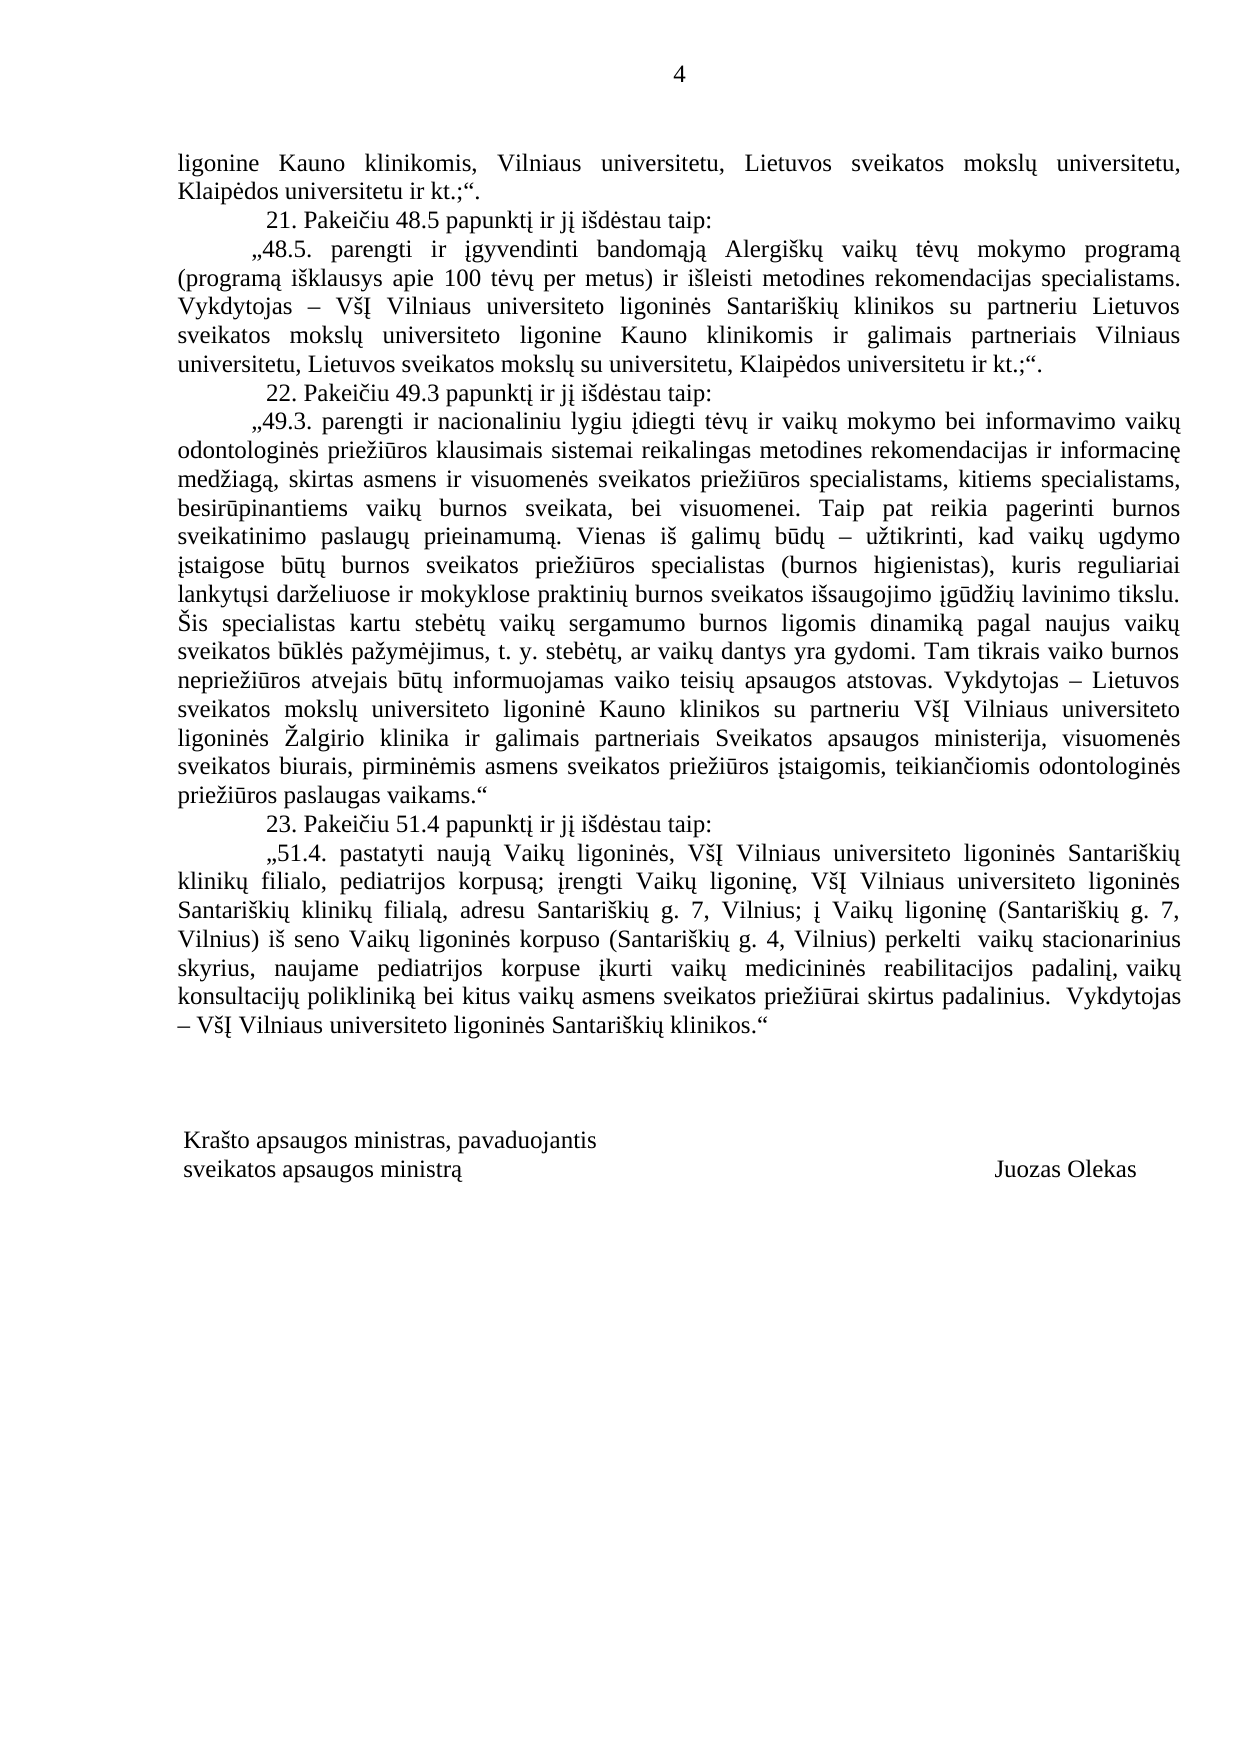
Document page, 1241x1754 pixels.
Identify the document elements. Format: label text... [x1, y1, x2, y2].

text 22. Pakeičiu 49.3 papunktį ir jį išdėstau taip: [177, 378, 1181, 406]
text ligonine Kauno klinikomis, Vilniaus universitetu, Lietuvos sveikatos mokslų universitetu, Klaipėdos universitetu ir kt.;“. [177, 148, 1181, 205]
text sveikatos apsaugos ministrą Juozas Olekas [183, 1154, 1176, 1183]
text Krašto apsaugos ministras, pavaduojantis [183, 1125, 1176, 1154]
text „48.5. parengti ir įgyvendinti bandomąją Alergiškų vaikų tėvų mokymo programą (programą išklausys apie 100 tėvų per metus) ir išleisti metodines rekomendacijas specialistams. Vykdytojas – VšĮ Vilniaus universiteto ligoninės Santariškių klinikos su partneriu Lietuvos sveikatos mokslų universiteto ligonine Kauno klinikomis ir galimais partneriais Vilniaus universitetu, Lietuvos sveikatos mokslų su universitetu, Klaipėdos universitetu ir kt.;“. [177, 234, 1181, 378]
text „49.3. parengti ir nacionaliniu lygiu įdiegti tėvų ir vaikų mokymo bei informavimo vaikų odontologinės priežiūros klausimais sistemai reikalingas metodines rekomendacijas ir informacinę medžiagą, skirtas asmens ir visuomenės sveikatos priežiūros specialistams, kitiems specialistams, besirūpinantiems vaikų burnos sveikata, bei visuomenei. Taip pat reikia pagerinti burnos sveikatinimo paslaugų prieinamumą. Vienas iš galimų būdų – užtikrinti, kad vaikų ugdymo įstaigose būtų burnos sveikatos priežiūros specialistas (burnos higienistas), kuris reguliariai lankytųsi darželiuose ir mokyklose praktinių burnos sveikatos išsaugojimo įgūdžių lavinimo tikslu. Šis specialistas kartu stebėtų vaikų sergamumo burnos ligomis dinamiką pagal naujus vaikų sveikatos būklės pažymėjimus, t. y. stebėtų, ar vaikų dantys yra gydomi. Tam tikrais vaiko burnos nepriežiūros atvejais būtų informuojamas vaiko teisių apsaugos atstovas. Vykdytojas – Lietuvos sveikatos mokslų universiteto ligoninė Kauno klinikos su partneriu VšĮ Vilniaus universiteto ligoninės Žalgirio klinika ir galimais partneriais Sveikatos apsaugos ministerija, visuomenės sveikatos biurais, pirminėmis asmens sveikatos priežiūros įstaigomis, teikiančiomis odontologinės priežiūros paslaugas vaikams.“ [177, 406, 1181, 809]
text 21. Pakeičiu 48.5 papunktį ir jį išdėstau taip: [177, 205, 1181, 234]
text „51.4. pastatyti naują Vaikų ligoninės, VšĮ Vilniaus universiteto ligoninės Santariškių klinikų filialo, pediatrijos korpusą; įrengti Vaikų ligoninę, VšĮ Vilniaus universiteto ligoninės Santariškių klinikų filialą, adresu Santariškių g. 7, Vilnius; į Vaikų ligoninę (Santariškių g. 7, Vilnius) iš seno Vaikų ligoninės korpuso (Santariškių g. 4, Vilnius) perkelti vaikų stacionarinius skyrius, naujame pediatrijos korpuse įkurti vaikų medicininės reabilitacijos padalinį, vaikų konsultacijų polikliniką bei kitus vaikų asmens sveikatos priežiūrai skirtus padalinius. Vykdytojas – VšĮ Vilniaus universiteto ligoninės Santariškių klinikos.“ [177, 838, 1181, 1039]
text 23. Pakeičiu 51.4 papunktį ir jį išdėstau taip: [177, 809, 1181, 838]
